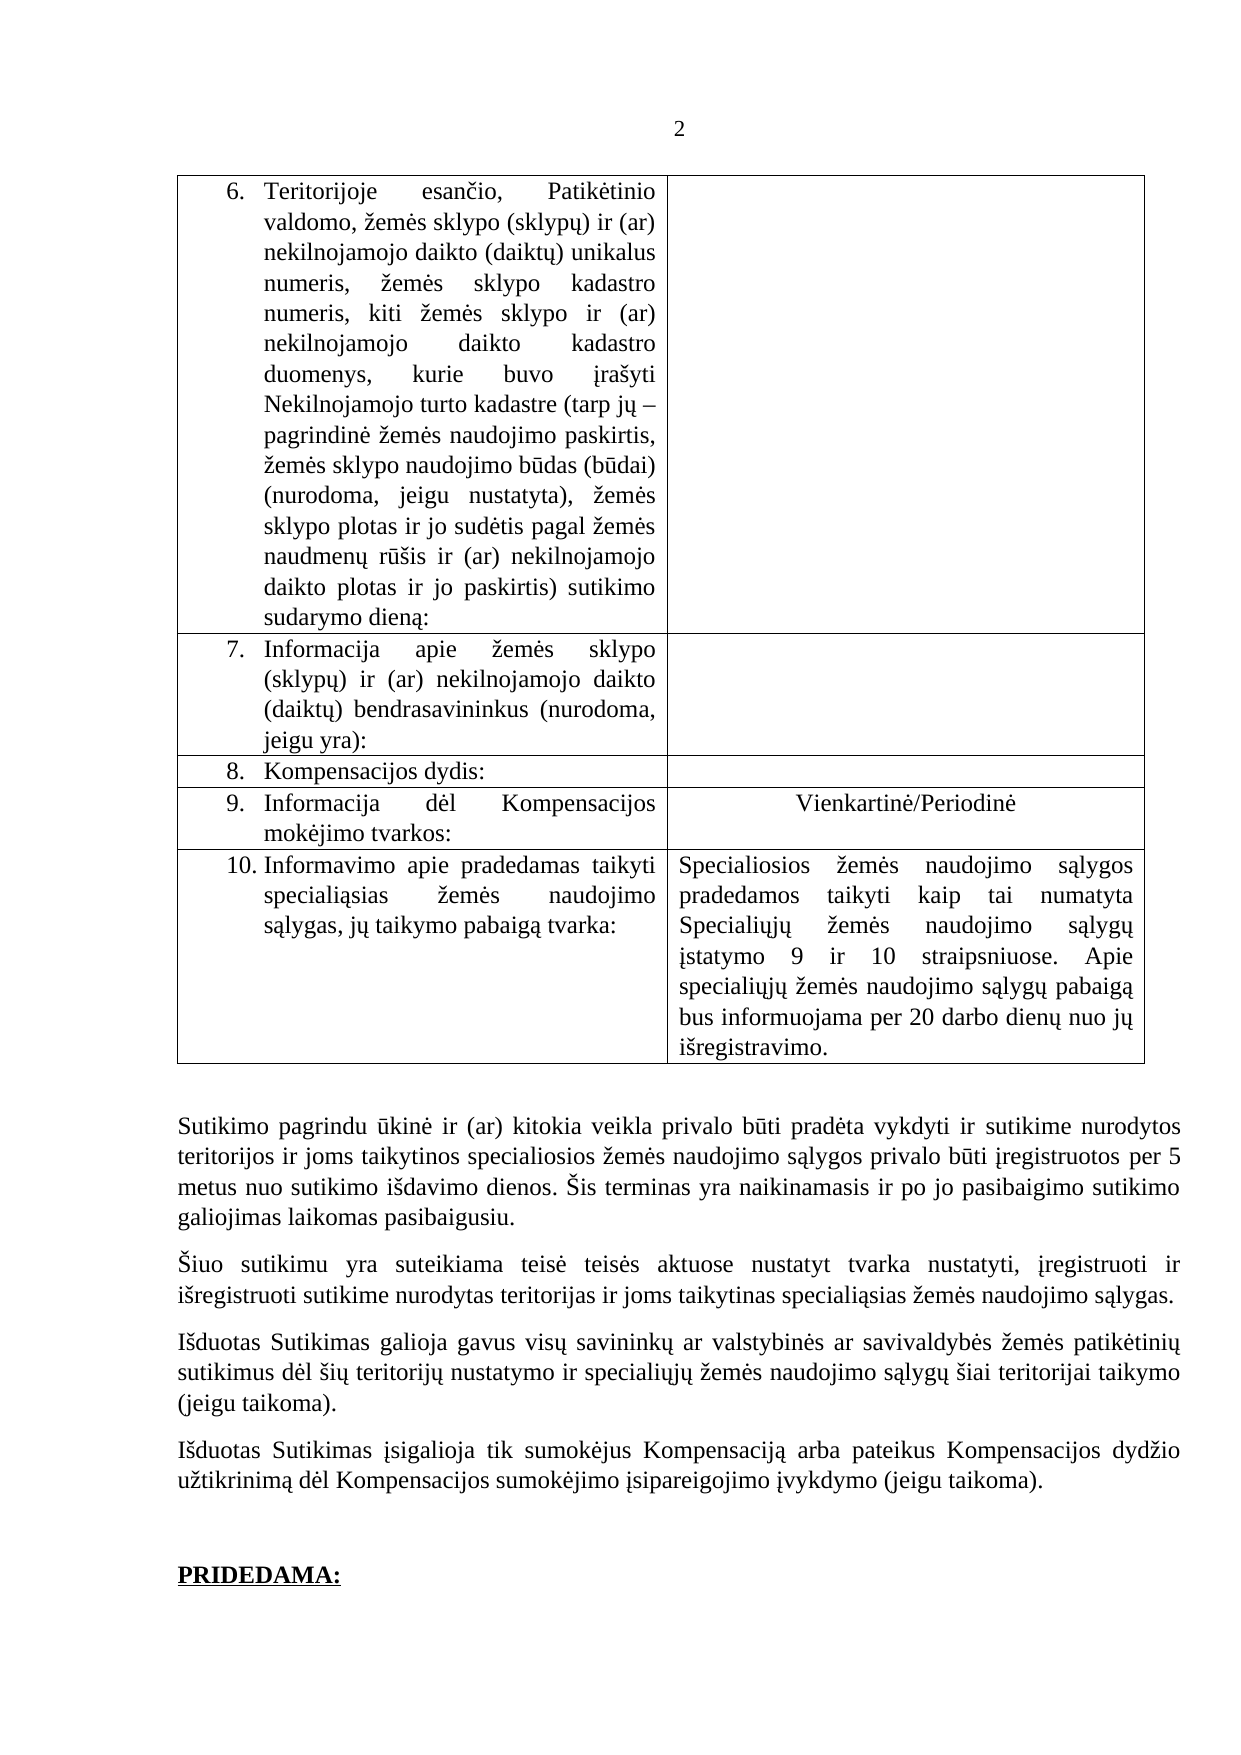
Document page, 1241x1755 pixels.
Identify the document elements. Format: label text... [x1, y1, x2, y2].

table_cell [668, 756, 1144, 787]
table_cell 9. Informacija dėl Kompensacijos mokėjimo tvarkos: [178, 788, 667, 849]
text Išduotas Sutikimas galioja gavus visų savininkų ar valstybinės ar savivaldybės žemės patikėtinių sutikimus dėl šių teritorijų nustatymo ir specialiųjų žemės naudojimo sąlygų šiai teritorijai taikymo (jeigu taikoma). [177, 1327, 1181, 1416]
table_cell 7. Informacija apie žemės sklypo (sklypų) ir (ar) nekilnojamojo daikto (daiktų) bendrasavininkus (nurodoma, jeigu yra): [178, 634, 667, 755]
table_cell [668, 176, 1144, 633]
table_cell 6. Teritorijoje esančio, Patikėtinio valdomo, žemės sklypo (sklypų) ir (ar) nekilnojamojo daikto (daiktų) unikalus numeris, žemės sklypo kadastro numeris, kiti žemės sklypo ir (ar) nekilnojamojo daikto kadastro duomenys, kurie buvo įrašyti Nekilnojamojo turto kadastre (tarp jų – pagrindinė žemės naudojimo paskirtis, žemės sklypo naudojimo būdas (būdai) (nurodoma, jeigu nustatyta), žemės sklypo plotas ir jo sudėtis pagal žemės naudmenų rūšis ir (ar) nekilnojamojo daikto plotas ir jo paskirtis) sutikimo sudarymo dieną: [178, 176, 667, 633]
text Sutikimo pagrindu ūkinė ir (ar) kitokia veikla privalo būti pradėta vykdyti ir sutikime nurodytos teritorijos ir joms taikytinos specialiosios žemės naudojimo sąlygos privalo būti įregistruotos per 5 metus nuo sutikimo išdavimo dienos. Šis terminas yra naikinamasis ir po jo pasibaigimo sutikimo galiojimas laikomas pasibaigusiu. [177, 1111, 1181, 1231]
text Šiuo sutikimu yra suteikiama teisė teisės aktuose nustatyt tvarka nustatyti, įregistruoti ir išregistruoti sutikime nurodytas teritorijas ir joms taikytinas specialiąsias žemės naudojimo sąlygas. [177, 1249, 1181, 1308]
table_cell Vienkartinė/Periodinė [668, 788, 1144, 849]
text PRIDEDAMA: [177, 1560, 1181, 1588]
table_cell 8. Kompensacijos dydis: [178, 756, 667, 787]
table_cell Specialiosios žemės naudojimo sąlygos pradedamos taikyti kaip tai numatyta Specialiųjų žemės naudojimo sąlygų įstatymo 9 ir 10 straipsniuose. Apie specialiųjų žemės naudojimo sąlygų pabaigą bus informuojama per 20 darbo dienų nuo jų išregistravimo. [668, 850, 1144, 1063]
table_cell [668, 634, 1144, 755]
text Išduotas Sutikimas įsigalioja tik sumokėjus Kompensaciją arba pateikus Kompensacijos dydžio užtikrinimą dėl Kompensacijos sumokėjimo įsipareigojimo įvykdymo (jeigu taikoma). [177, 1435, 1181, 1494]
table_cell 10. Informavimo apie pradedamas taikyti specialiąsias žemės naudojimo sąlygas, jų taikymo pabaigą tvarka: [178, 850, 667, 1063]
